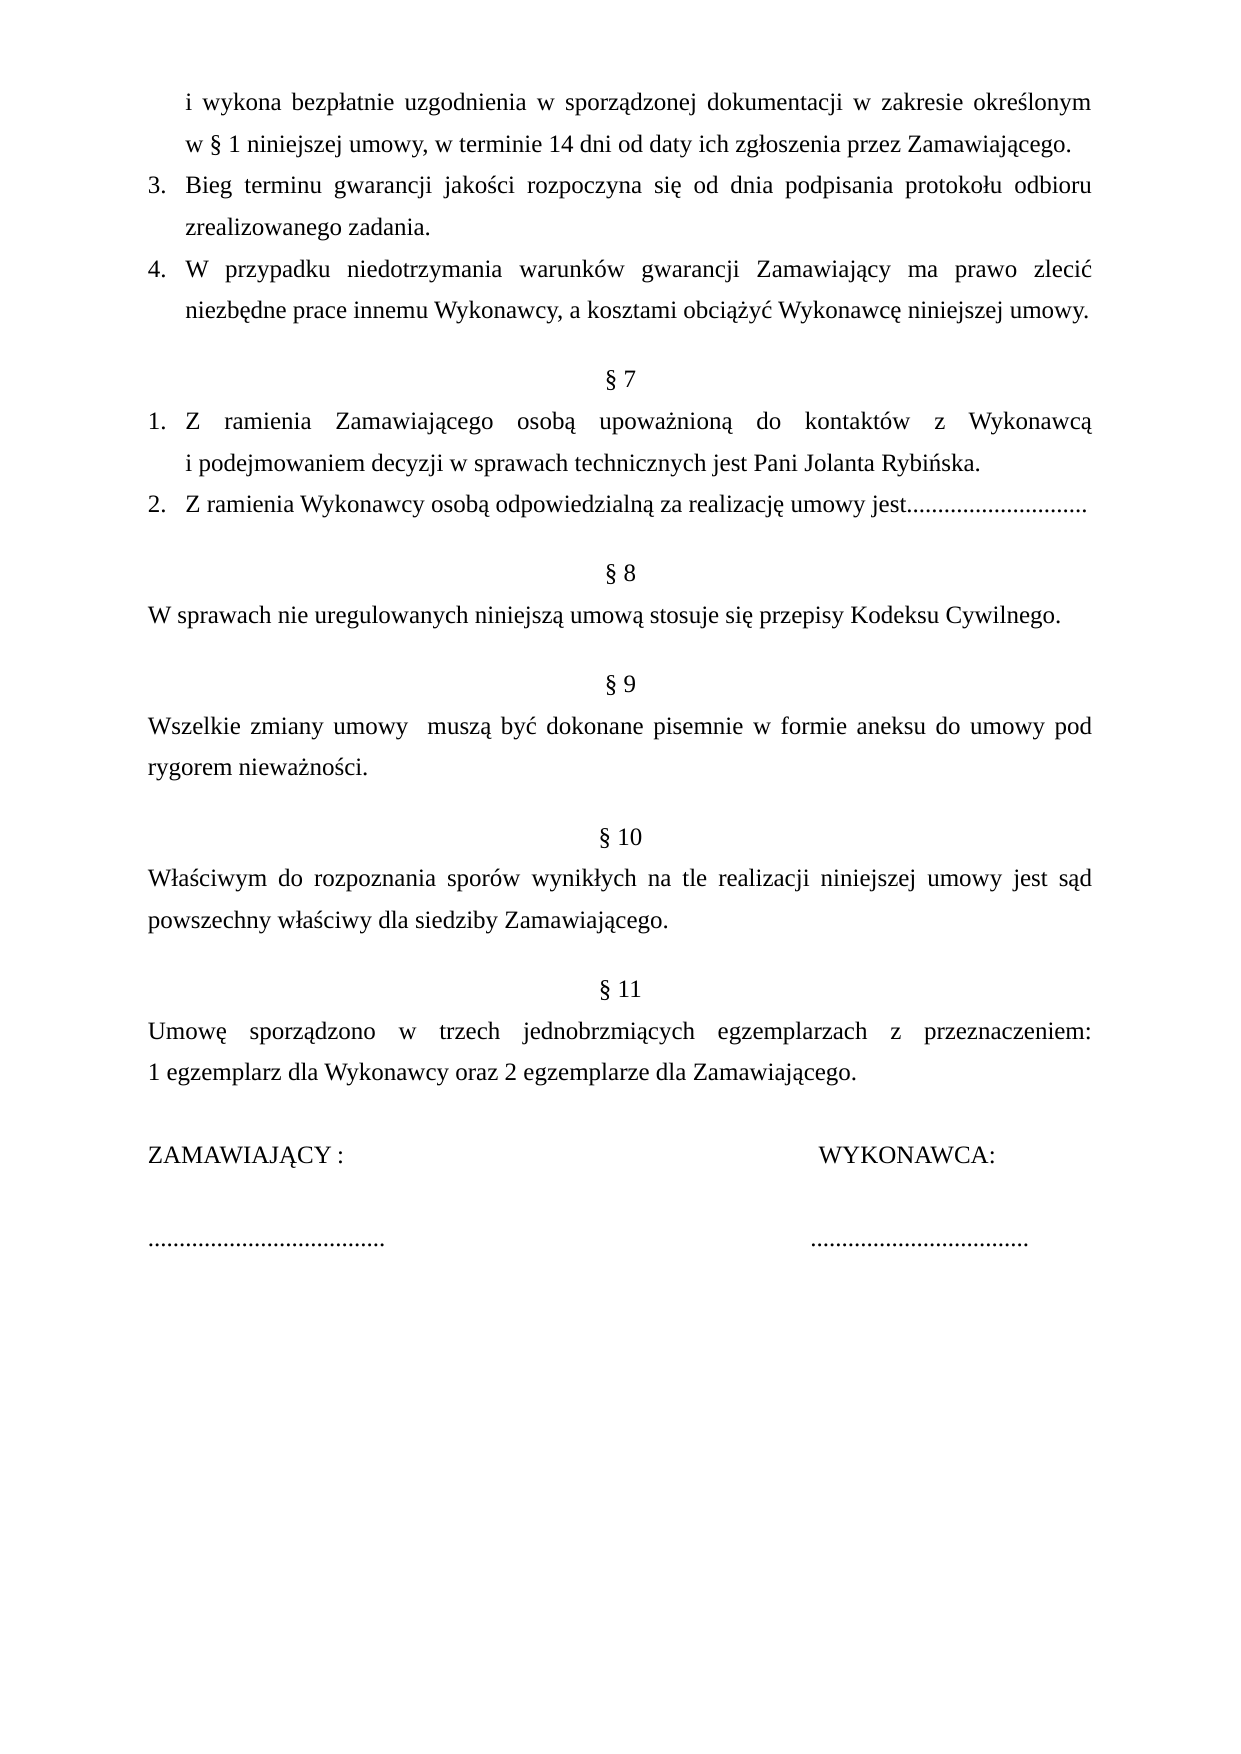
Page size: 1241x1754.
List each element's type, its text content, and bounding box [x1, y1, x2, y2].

text § 8 [148, 559, 1093, 587]
list Z ramienia Wykonawcy osobą odpowiedzialną za realizację umowy jest............................. [148, 490, 1093, 518]
text ...................................... ................................... [148, 1224, 1093, 1252]
text Właściwym do rozpoznania sporów wynikłych na tle realizacji niniejszej umowy jest sąd powszechny właściwy dla siedziby Zamawiającego. [148, 864, 1093, 934]
list Z ramienia Zamawiającego osobą upoważnioną do kontaktów z Wykonawcą i podejmowaniem decyzji w sprawach technicznych jest Pani Jolanta Rybińska. [148, 407, 1093, 476]
text § 7 [148, 366, 1093, 393]
text W sprawach nie uregulowanych niniejszą umową stosuje się przepisy Kodeksu Cywilnego. [148, 601, 1093, 629]
text § 10 [148, 823, 1093, 851]
text ZAMAWIAJĄCY : WYKONAWCA: [148, 1141, 1093, 1169]
text Wszelkie zmiany umowy muszą być dokonane pisemnie w formie aneksu do umowy pod rygorem nieważności. [148, 712, 1093, 781]
list W przypadku niedotrzymania warunków gwarancji Zamawiający ma prawo zlecić niezbędne prace innemu Wykonawcy, a kosztami obciążyć Wykonawcę niniejszej umowy. [148, 255, 1093, 324]
list Bieg terminu gwarancji jakości rozpoczyna się od dnia podpisania protokołu odbioru zrealizowanego zadania. [148, 172, 1093, 241]
text § 11 [148, 975, 1093, 1003]
text § 9 [148, 670, 1093, 698]
list i wykona bezpłatnie uzgodnienia w sporządzonej dokumentacji w zakresie określonym w § 1 niniejszej umowy, w terminie 14 dni od daty ich zgłoszenia przez Zamawiającego. [148, 88, 1093, 158]
text Umowę sporządzono w trzech jednobrzmiących egzemplarzach z przeznaczeniem: 1 egzemplarz dla Wykonawcy oraz 2 egzemplarze dla Zamawiającego. [148, 1017, 1093, 1086]
